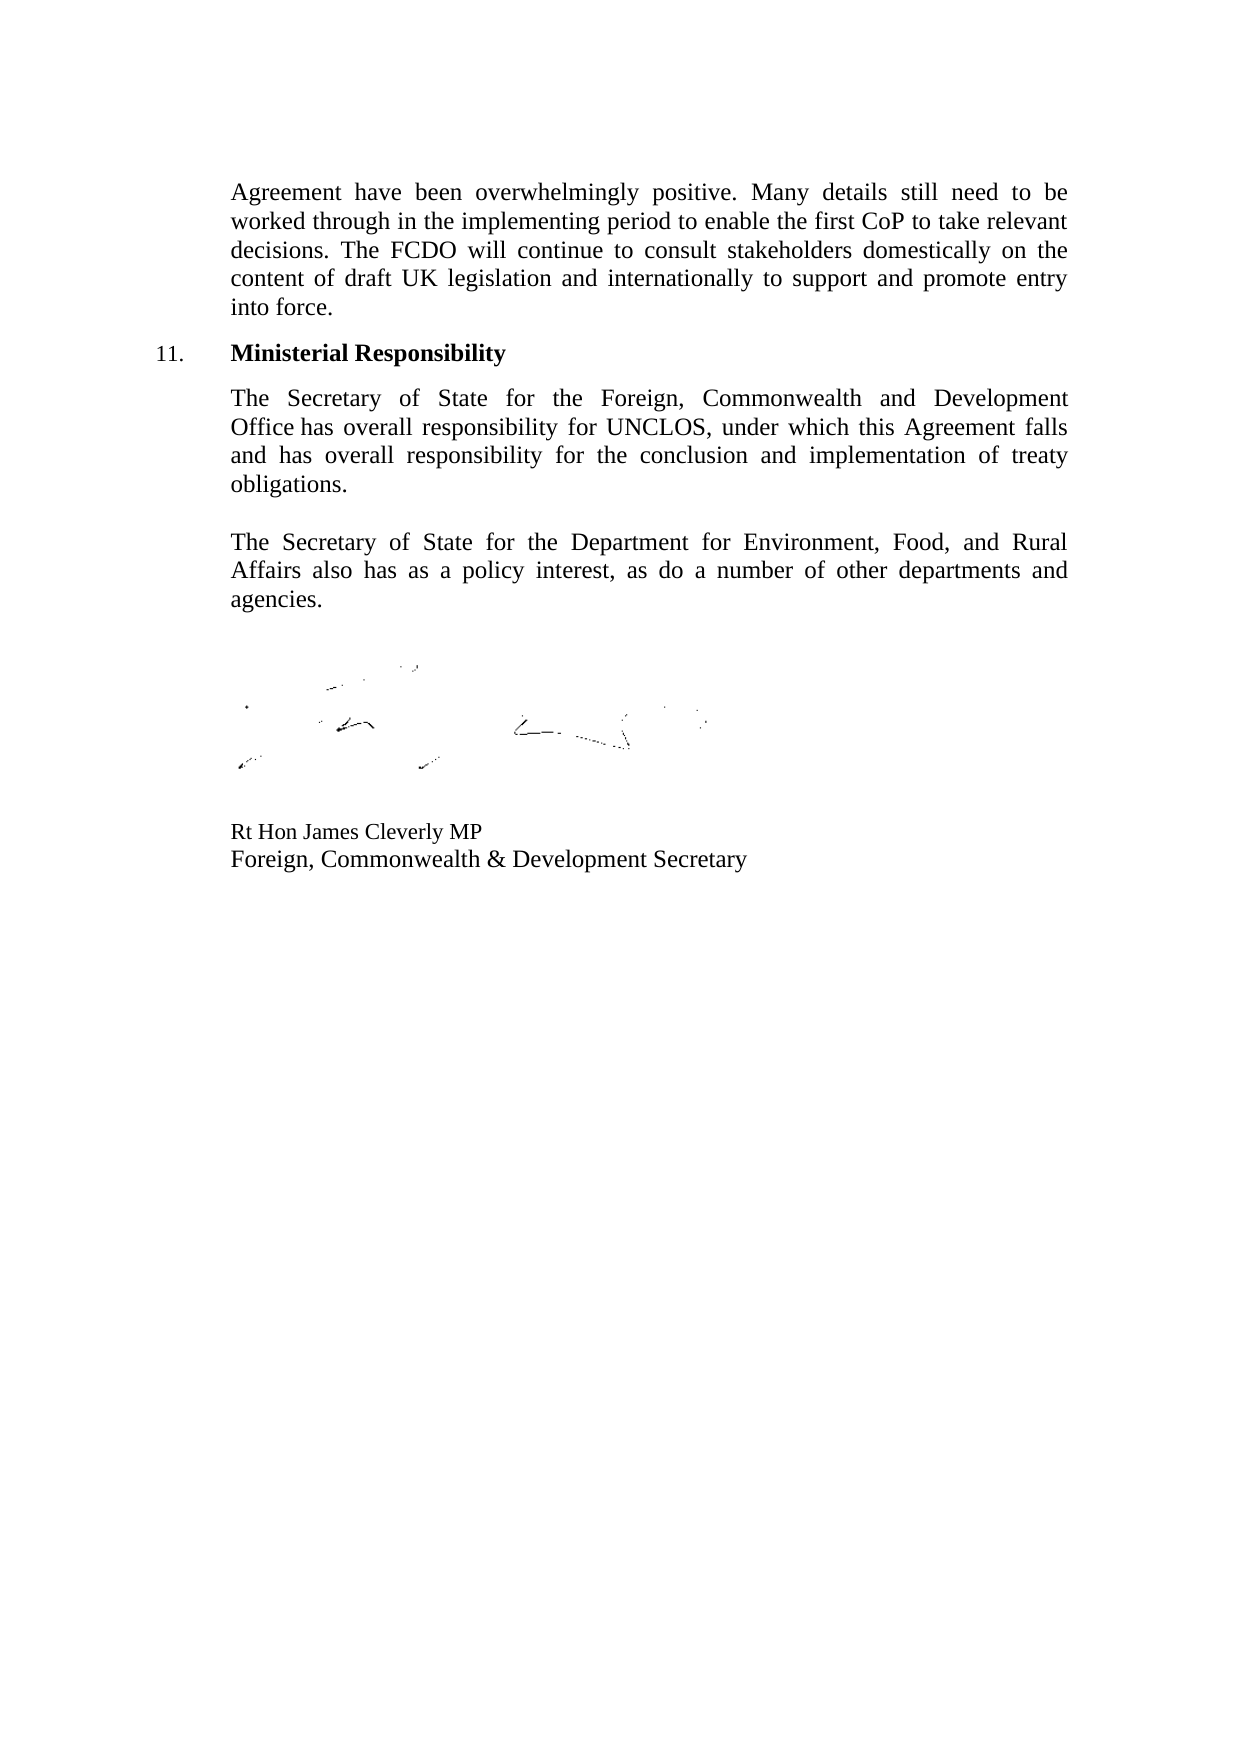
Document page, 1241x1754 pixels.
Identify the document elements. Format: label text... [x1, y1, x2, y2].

text The Secretary of State for the Department for Environment, Food, and Rural Affairs also has as a policy interest, as do a number of other departments and agencies. [230, 527, 1069, 613]
text Rt Hon James Cleverly MP [230, 818, 1069, 844]
text Agreement have been overwhelmingly positive. Many details still need to be worked through in the implementing period to enable the first CoP to take relevant decisions. The FCDO will continue to consult stakeholders domestically on the content of draft UK legislation and internationally to support and promote entry into force. [230, 177, 1069, 321]
text Foreign, Commonwealth & Development Secretary [230, 844, 1069, 873]
list Ministerial Responsibility [155, 338, 1069, 366]
text The Secretary of State for the Foreign, Commonwealth and Development Office has overall responsibility for UNCLOS, under which this Agreement falls and has overall responsibility for the conclusion and implementation of treaty obligations. [230, 383, 1069, 498]
